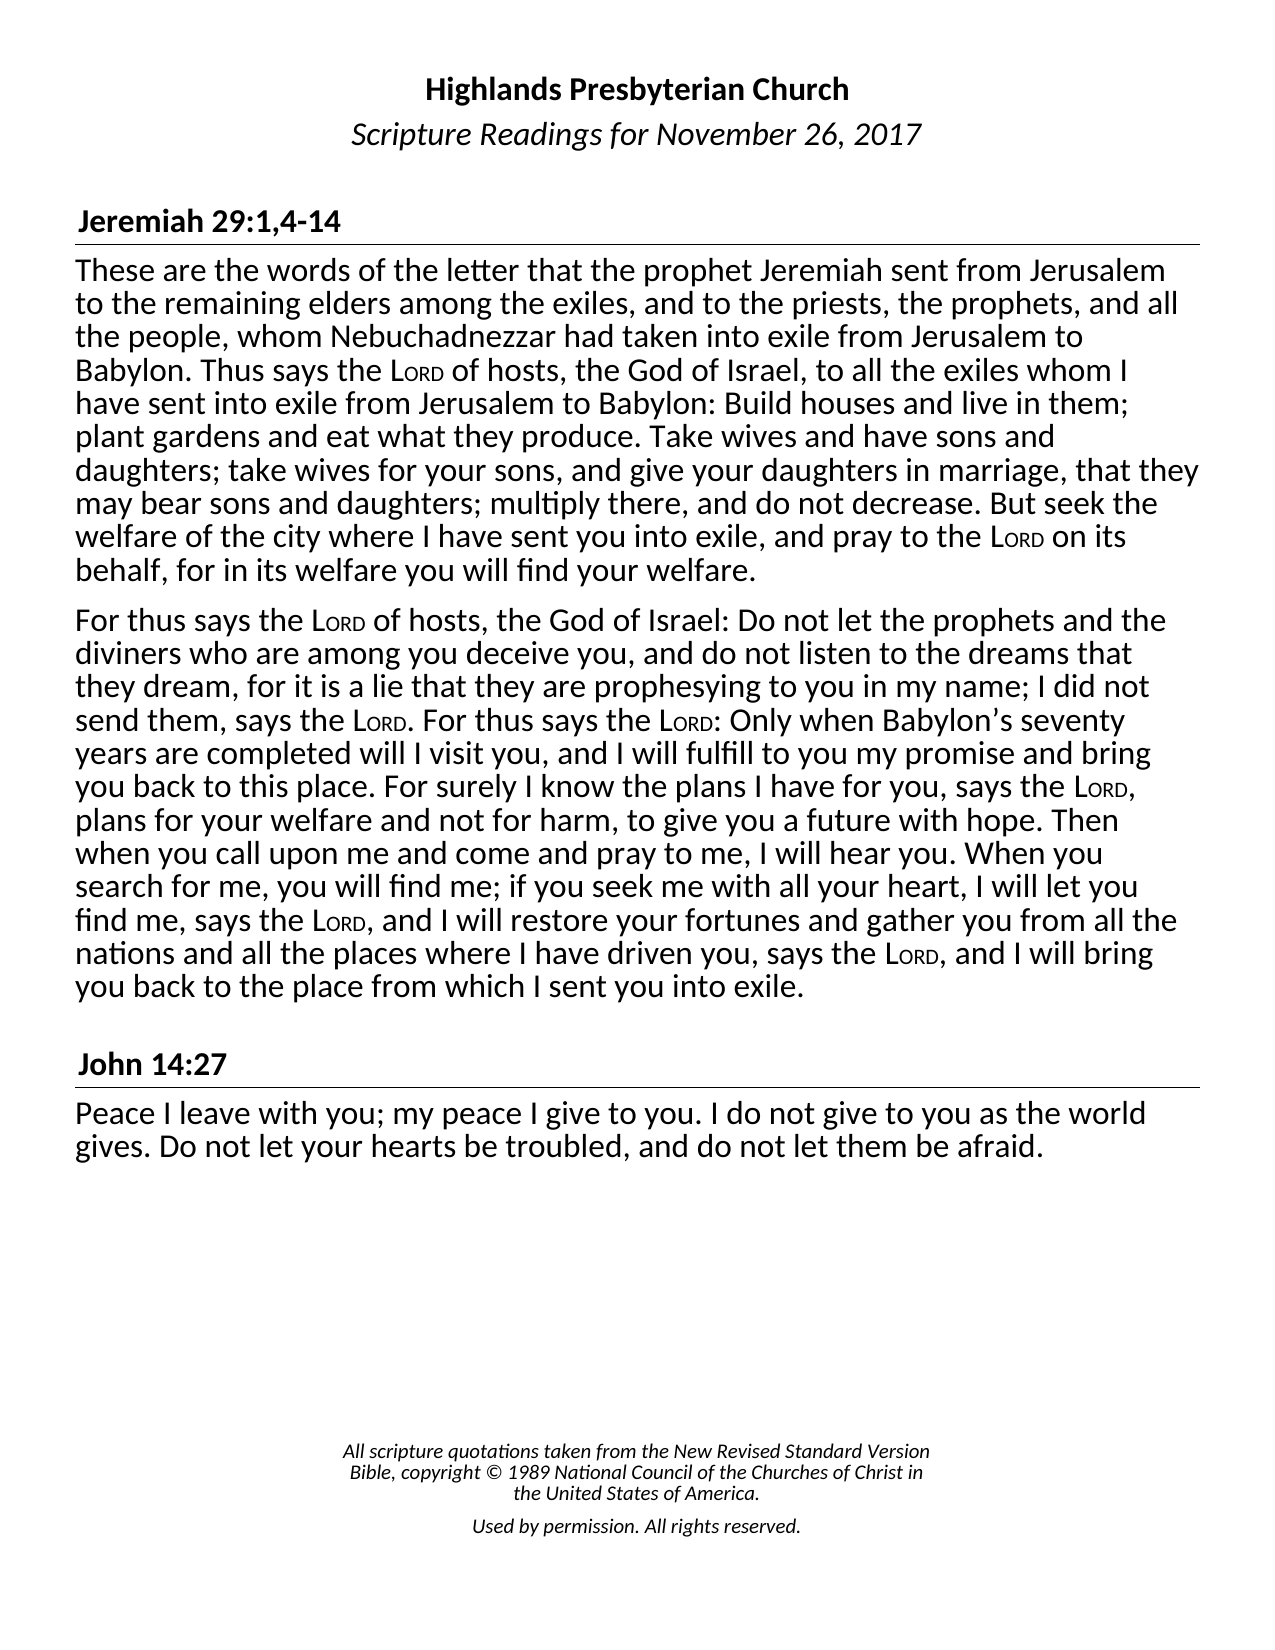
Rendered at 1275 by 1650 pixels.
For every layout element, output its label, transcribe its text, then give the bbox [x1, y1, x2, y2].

text For thus says the Lord of hosts, the God of Israel: Do not let the prophets and the diviners who are among you deceive you, and do not listen to the dreams that they dream, for it is a lie that they are prophesying to you in my name; I did not send them, says the Lord. For thus says the Lord: Only when Babylon’s seventy years are completed will I visit you, and I will fulfill to you my promise and bring you back to this place. For surely I know the plans I have for you, says the Lord, plans for your welfare and not for harm, to give you a future with hope. Then when you call upon me and come and pray to me, I will hear you. When you search for me, you will find me; if you seek me with all your heart, I will let you find me, says the Lord, and I will restore your fortunes and gather you from all the nations and all the places where I have driven you, says the Lord, and I will bring you back to the place from which I sent you into exile. [75, 606, 1200, 1006]
text Used by permission. All rights reserved. [337, 1518, 937, 1539]
text Peace I leave with you; my peace I give to you. I do not give to you as the world gives. Do not let your hearts be troubled, and do not let them be afraid. [75, 1099, 1200, 1166]
text All scripture quotations taken from the New Revised Standard Version Bible, copyright © 1989 National Council of the Churches of Christ in the United States of America. [337, 1443, 937, 1506]
subtitle Jeremiah 29:1,4-14 [75, 204, 1200, 244]
subtitle John 14:27 [75, 1047, 1200, 1087]
title Highlands Presbyterian Church [75, 75, 1200, 108]
text These are the words of the letter that the prophet Jeremiah sent from Jerusalem to the remaining elders among the exiles, and to the priests, the prophets, and all the people, whom Nebuchadnezzar had taken into exile from Jerusalem to Babylon. Thus says the Lord of hosts, the God of Israel, to all the exiles whom I have sent into exile from Jerusalem to Babylon: Build houses and live in them; plant gardens and eat what they produce. Take wives and have sons and daughters; take wives for your sons, and give your daughters in marriage, that they may bear sons and daughters; multiply there, and do not decrease. But seek the welfare of the city where I have sent you into exile, and pray to the Lord on its behalf, for in its welfare you will find your welfare. [75, 256, 1200, 589]
subtitle Scripture Readings for November 26, 2017 [75, 120, 1200, 154]
